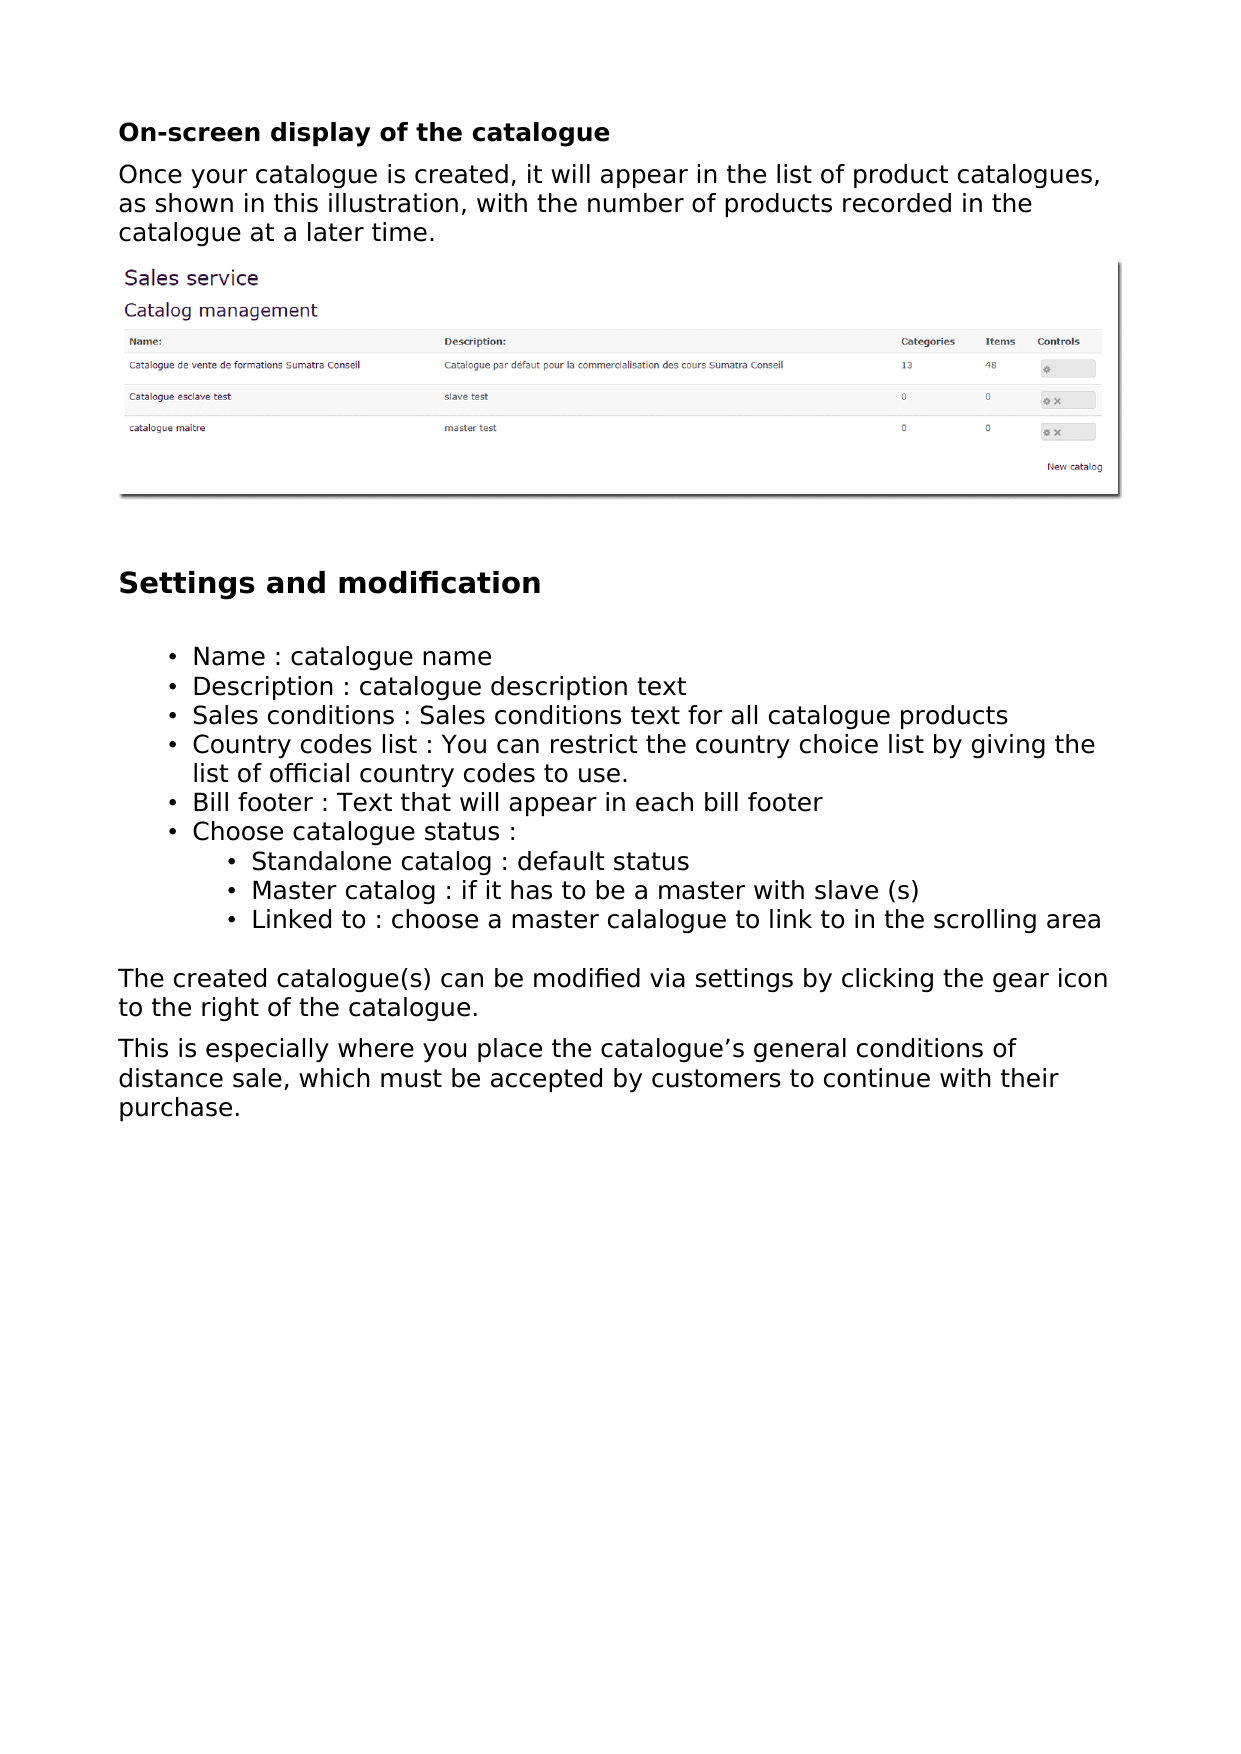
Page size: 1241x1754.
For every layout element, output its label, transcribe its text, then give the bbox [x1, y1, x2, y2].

text This is especially where you place the catalogue’s general conditions of distance sale, which must be accepted by customers to continue with their purchase. [118, 1034, 1122, 1122]
list Sales conditions : Sales conditions text for all catalogue products [177, 701, 1122, 730]
list Standalone catalog : default status [236, 847, 1122, 876]
text Once your catalogue is created, it will appear in the list of product catalogues, as shown in this illustration, with the number of products recorded in the catalogue at a later time. [118, 160, 1122, 247]
list Bill footer : Text that will appear in each bill footer [177, 788, 1122, 818]
list Country codes list : You can restrict the country choice list by giving the list of official country codes to use. [177, 730, 1122, 788]
list Master catalog : if it has to be a master with slave (s) [236, 876, 1122, 905]
picture [118, 259, 1123, 500]
subtitle Settings and modification [118, 567, 1122, 601]
list Name : catalogue name [177, 643, 1122, 672]
list Choose catalogue status : [177, 818, 1122, 847]
list Linked to : choose a master calalogue to link to in the scrolling area [236, 905, 1122, 934]
list Description : catalogue description text [177, 672, 1122, 701]
subtitle On-screen display of the catalogue [118, 118, 1122, 147]
text The created catalogue(s) can be modified via settings by clicking the gear icon to the right of the catalogue. [118, 964, 1122, 1022]
